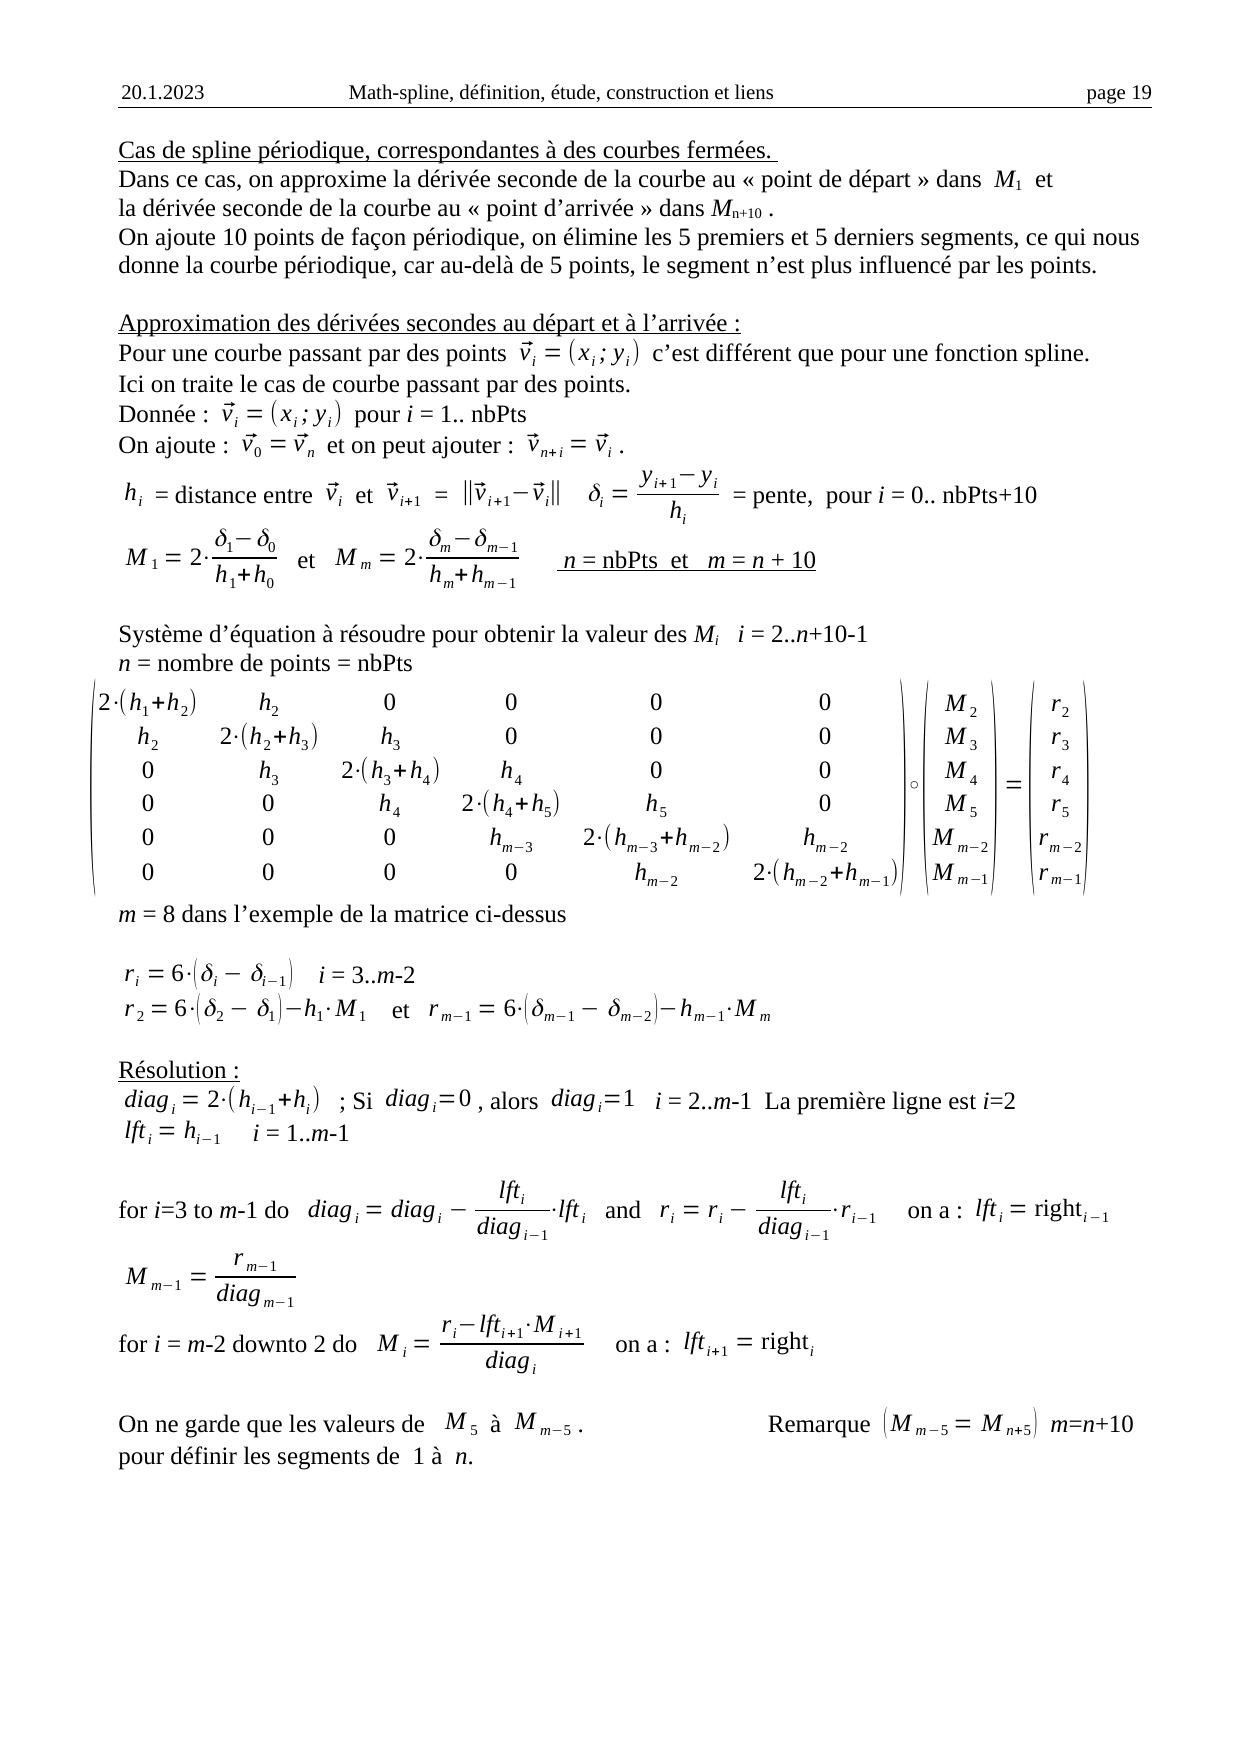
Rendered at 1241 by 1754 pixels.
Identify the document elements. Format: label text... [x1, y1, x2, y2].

text = distance entre et = = pente, pour i = 0.. nbPts+10 [118, 461, 1152, 528]
text n = nombre de points = nbPts [118, 648, 1152, 677]
text i = 3..m-2 [118, 957, 1152, 992]
text Ici on traite le cas de courbe passant par des points. [118, 369, 1152, 397]
text for i = m-2 downto 2 do on a : [118, 1310, 1152, 1377]
text Résolution : [118, 1056, 1152, 1084]
text Approximation des dérivées secondes au départ et à l’arrivée : [118, 308, 1152, 337]
text Système d’équation à résoudre pour obtenir la valeur des Mi i = 2..n+10-1 [118, 619, 1152, 648]
text et n = nbPts et m = n + 10 [118, 528, 1152, 591]
text ; Si , alors i = 2..m-1 La première ligne est i=2 [118, 1084, 1152, 1116]
text On ne garde que les valeurs de à . Remarque m=n+10 pour définir les segments de 1 à n. [118, 1406, 1152, 1470]
text i = 1..m-1 [118, 1116, 1152, 1148]
text On ajoute 10 points de façon périodique, on élimine les 5 premiers et 5 derniers segments, ce qui nous donne la courbe périodique, car au-delà de 5 points, le segment n’est plus influencé par les points. [118, 222, 1152, 279]
text Pour une courbe passant par des points c’est différent que pour une fonction spline. [118, 337, 1152, 369]
text Dans ce cas, on approxime la dérivée seconde de la courbe au « point de départ » dans M1 et la dérivée seconde de la courbe au « point d’arrivée » dans Mn+10 . [118, 164, 1152, 222]
text Cas de spline périodique, correspondantes à des courbes fermées. [118, 136, 1152, 164]
text On ajoute : et on peut ajouter : . [118, 429, 1152, 461]
text et [118, 992, 1152, 1027]
text for i=3 to m-1 do and on a : [118, 1177, 1152, 1243]
text m = 8 dans l’exemple de la matrice ci-dessus [118, 899, 1152, 928]
text Donnée : pour i = 1.. nbPts [118, 397, 1152, 429]
